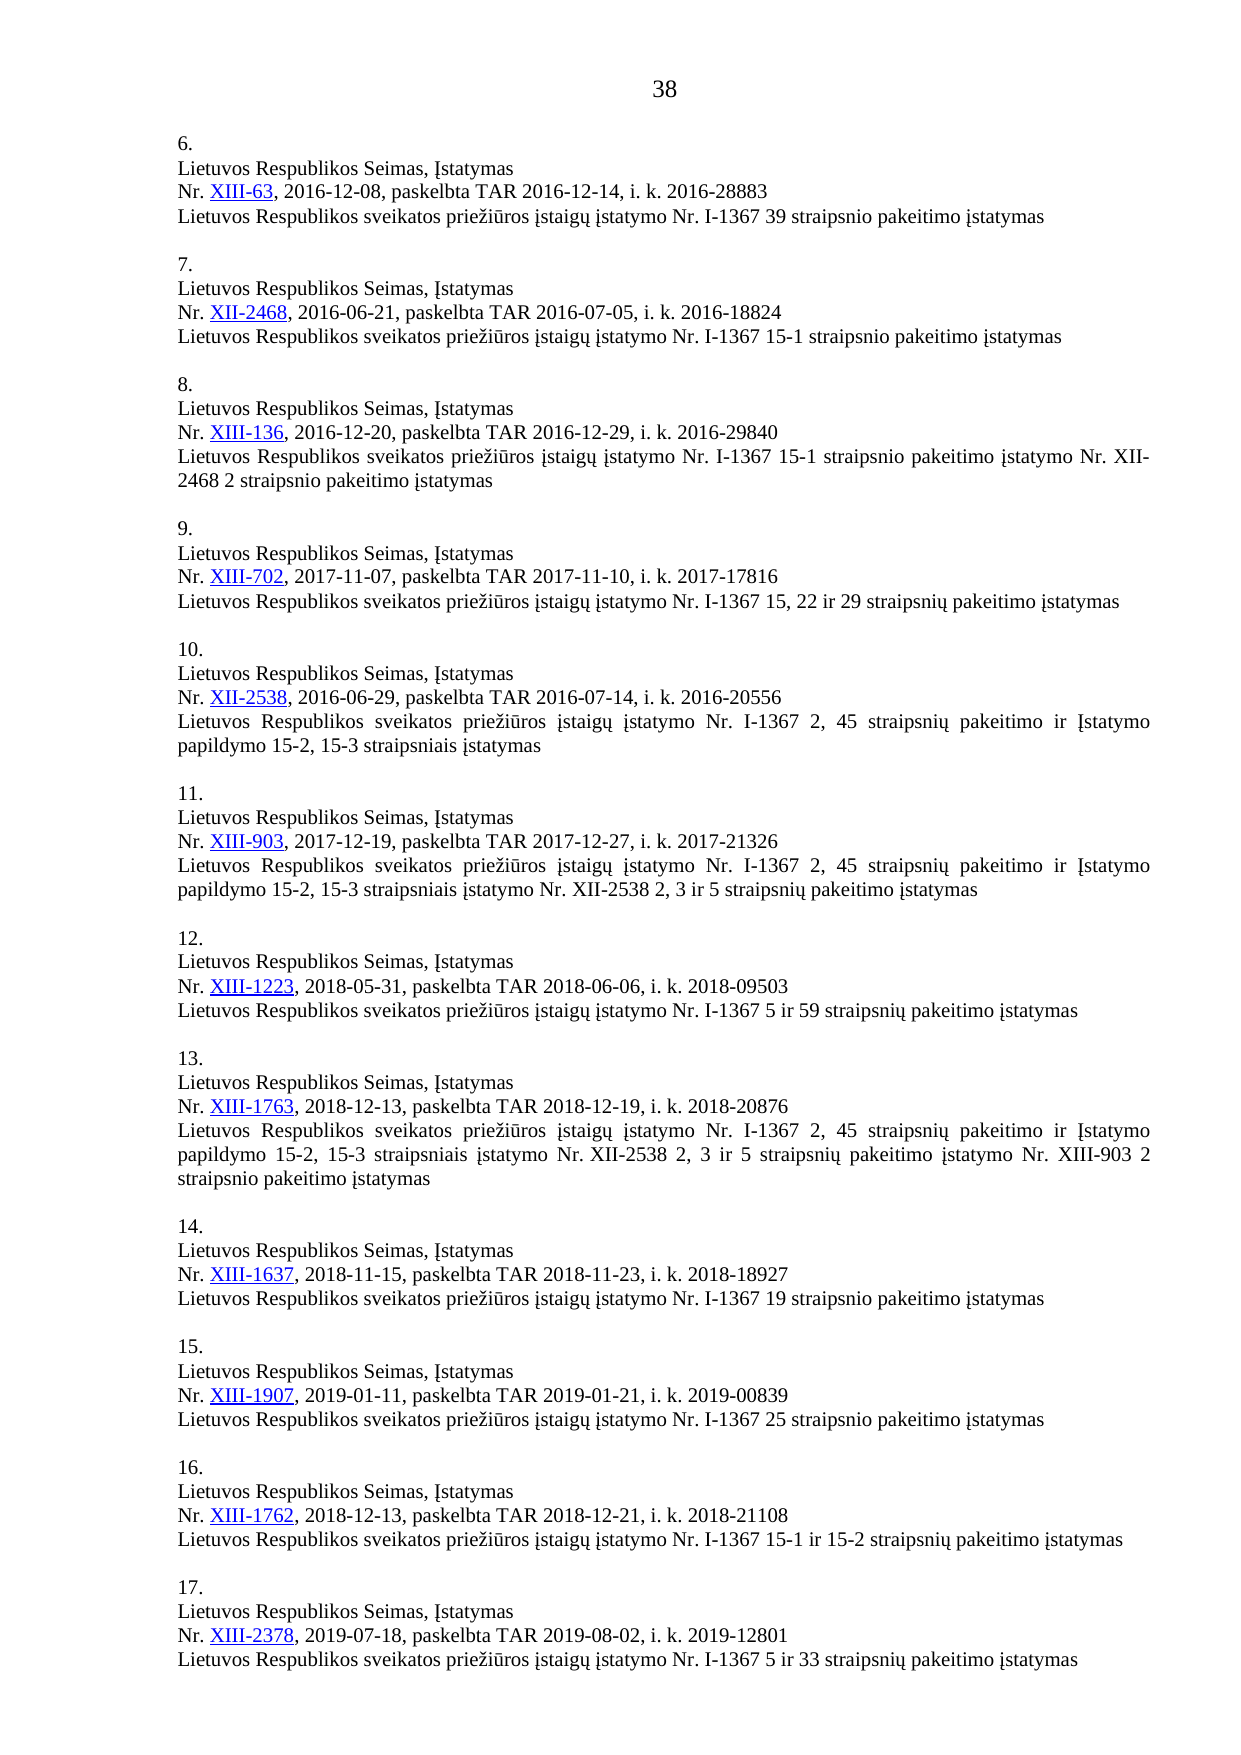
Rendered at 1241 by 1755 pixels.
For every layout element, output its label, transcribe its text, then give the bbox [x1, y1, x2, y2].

text Lietuvos Respublikos sveikatos priežiūros įstaigų įstatymo Nr. I-1367 19 straipsnio pakeitimo įstatymas [177, 1286, 1152, 1310]
text Lietuvos Respublikos Seimas, Įstatymas [177, 1479, 1152, 1503]
text Nr. XIII-1223, 2018-05-31, paskelbta TAR 2018-06-06, i. k. 2018-09503 [177, 973, 1152, 998]
text Lietuvos Respublikos sveikatos priežiūros įstaigų įstatymo Nr. I-1367 5 ir 33 straipsnių pakeitimo įstatymas [177, 1647, 1152, 1671]
text Lietuvos Respublikos sveikatos priežiūros įstaigų įstatymo Nr. I-1367 25 straipsnio pakeitimo įstatymas [177, 1407, 1152, 1431]
text Lietuvos Respublikos Seimas, Įstatymas [177, 949, 1152, 973]
text Lietuvos Respublikos Seimas, Įstatymas [177, 1599, 1152, 1623]
text Nr. XIII-1637, 2018-11-15, paskelbta TAR 2018-11-23, i. k. 2018-18927 [177, 1262, 1152, 1286]
text Lietuvos Respublikos Seimas, Įstatymas [177, 276, 1152, 300]
text Nr. XIII-1762, 2018-12-13, paskelbta TAR 2018-12-21, i. k. 2018-21108 [177, 1503, 1152, 1527]
text Lietuvos Respublikos Seimas, Įstatymas [177, 1070, 1152, 1094]
text Nr. XIII-702, 2017-11-07, paskelbta TAR 2017-11-10, i. k. 2017-17816 [177, 564, 1152, 588]
text Lietuvos Respublikos sveikatos priežiūros įstaigų įstatymo Nr. I-1367 2, 45 straipsnių pakeitimo ir Įstatymo papildymo 15-2, 15-3 straipsniais įstatymo Nr. XII-2538 2, 3 ir 5 straipsnių pakeitimo įstatymas [177, 853, 1152, 901]
text Lietuvos Respublikos Seimas, Įstatymas [177, 661, 1152, 685]
text 6. [177, 131, 1152, 155]
text Nr. XIII-63, 2016-12-08, paskelbta TAR 2016-12-14, i. k. 2016-28883 [177, 179, 1152, 203]
text Nr. XIII-903, 2017-12-19, paskelbta TAR 2017-12-27, i. k. 2017-21326 [177, 829, 1152, 853]
text Lietuvos Respublikos Seimas, Įstatymas [177, 1238, 1152, 1262]
text 8. [177, 372, 1152, 396]
text 7. [177, 252, 1152, 276]
text Lietuvos Respublikos Seimas, Įstatymas [177, 396, 1152, 420]
text Lietuvos Respublikos sveikatos priežiūros įstaigų įstatymo Nr. I-1367 15-1 ir 15-2 straipsnių pakeitimo įstatymas [177, 1527, 1152, 1551]
text Lietuvos Respublikos Seimas, Įstatymas [177, 540, 1152, 564]
text Lietuvos Respublikos sveikatos priežiūros įstaigų įstatymo Nr. I-1367 15-1 straipsnio pakeitimo įstatymas [177, 324, 1152, 348]
text 9. [177, 516, 1152, 540]
text Lietuvos Respublikos Seimas, Įstatymas [177, 155, 1152, 179]
text 16. [177, 1455, 1152, 1479]
text Lietuvos Respublikos sveikatos priežiūros įstaigų įstatymo Nr. I-1367 15-1 straipsnio pakeitimo įstatymo Nr. XII-2468 2 straipsnio pakeitimo įstatymas [177, 444, 1152, 492]
text 15. [177, 1334, 1152, 1358]
text Nr. XIII-2378, 2019-07-18, paskelbta TAR 2019-08-02, i. k. 2019-12801 [177, 1623, 1152, 1647]
text Lietuvos Respublikos sveikatos priežiūros įstaigų įstatymo Nr. I-1367 2, 45 straipsnių pakeitimo ir Įstatymo papildymo 15-2, 15-3 straipsniais įstatymo Nr. XII-2538 2, 3 ir 5 straipsnių pakeitimo įstatymo Nr. XIII-903 2 straipsnio pakeitimo įstatymas [177, 1118, 1152, 1190]
text Lietuvos Respublikos Seimas, Įstatymas [177, 805, 1152, 829]
text Lietuvos Respublikos sveikatos priežiūros įstaigų įstatymo Nr. I-1367 2, 45 straipsnių pakeitimo ir Įstatymo papildymo 15-2, 15-3 straipsniais įstatymas [177, 709, 1152, 757]
text Lietuvos Respublikos sveikatos priežiūros įstaigų įstatymo Nr. I-1367 39 straipsnio pakeitimo įstatymas [177, 203, 1152, 228]
text Nr. XII-2538, 2016-06-29, paskelbta TAR 2016-07-14, i. k. 2016-20556 [177, 685, 1152, 709]
text 10. [177, 637, 1152, 661]
text Lietuvos Respublikos sveikatos priežiūros įstaigų įstatymo Nr. I-1367 15, 22 ir 29 straipsnių pakeitimo įstatymas [177, 588, 1152, 613]
text Nr. XIII-136, 2016-12-20, paskelbta TAR 2016-12-29, i. k. 2016-29840 [177, 420, 1152, 444]
text 13. [177, 1046, 1152, 1070]
text 14. [177, 1214, 1152, 1238]
text 17. [177, 1575, 1152, 1599]
text Nr. XIII-1907, 2019-01-11, paskelbta TAR 2019-01-21, i. k. 2019-00839 [177, 1383, 1152, 1407]
text Lietuvos Respublikos sveikatos priežiūros įstaigų įstatymo Nr. I-1367 5 ir 59 straipsnių pakeitimo įstatymas [177, 998, 1152, 1022]
text Lietuvos Respublikos Seimas, Įstatymas [177, 1358, 1152, 1383]
text Nr. XII-2468, 2016-06-21, paskelbta TAR 2016-07-05, i. k. 2016-18824 [177, 300, 1152, 324]
text 11. [177, 781, 1152, 805]
text 12. [177, 925, 1152, 949]
text Nr. XIII-1763, 2018-12-13, paskelbta TAR 2018-12-19, i. k. 2018-20876 [177, 1094, 1152, 1118]
